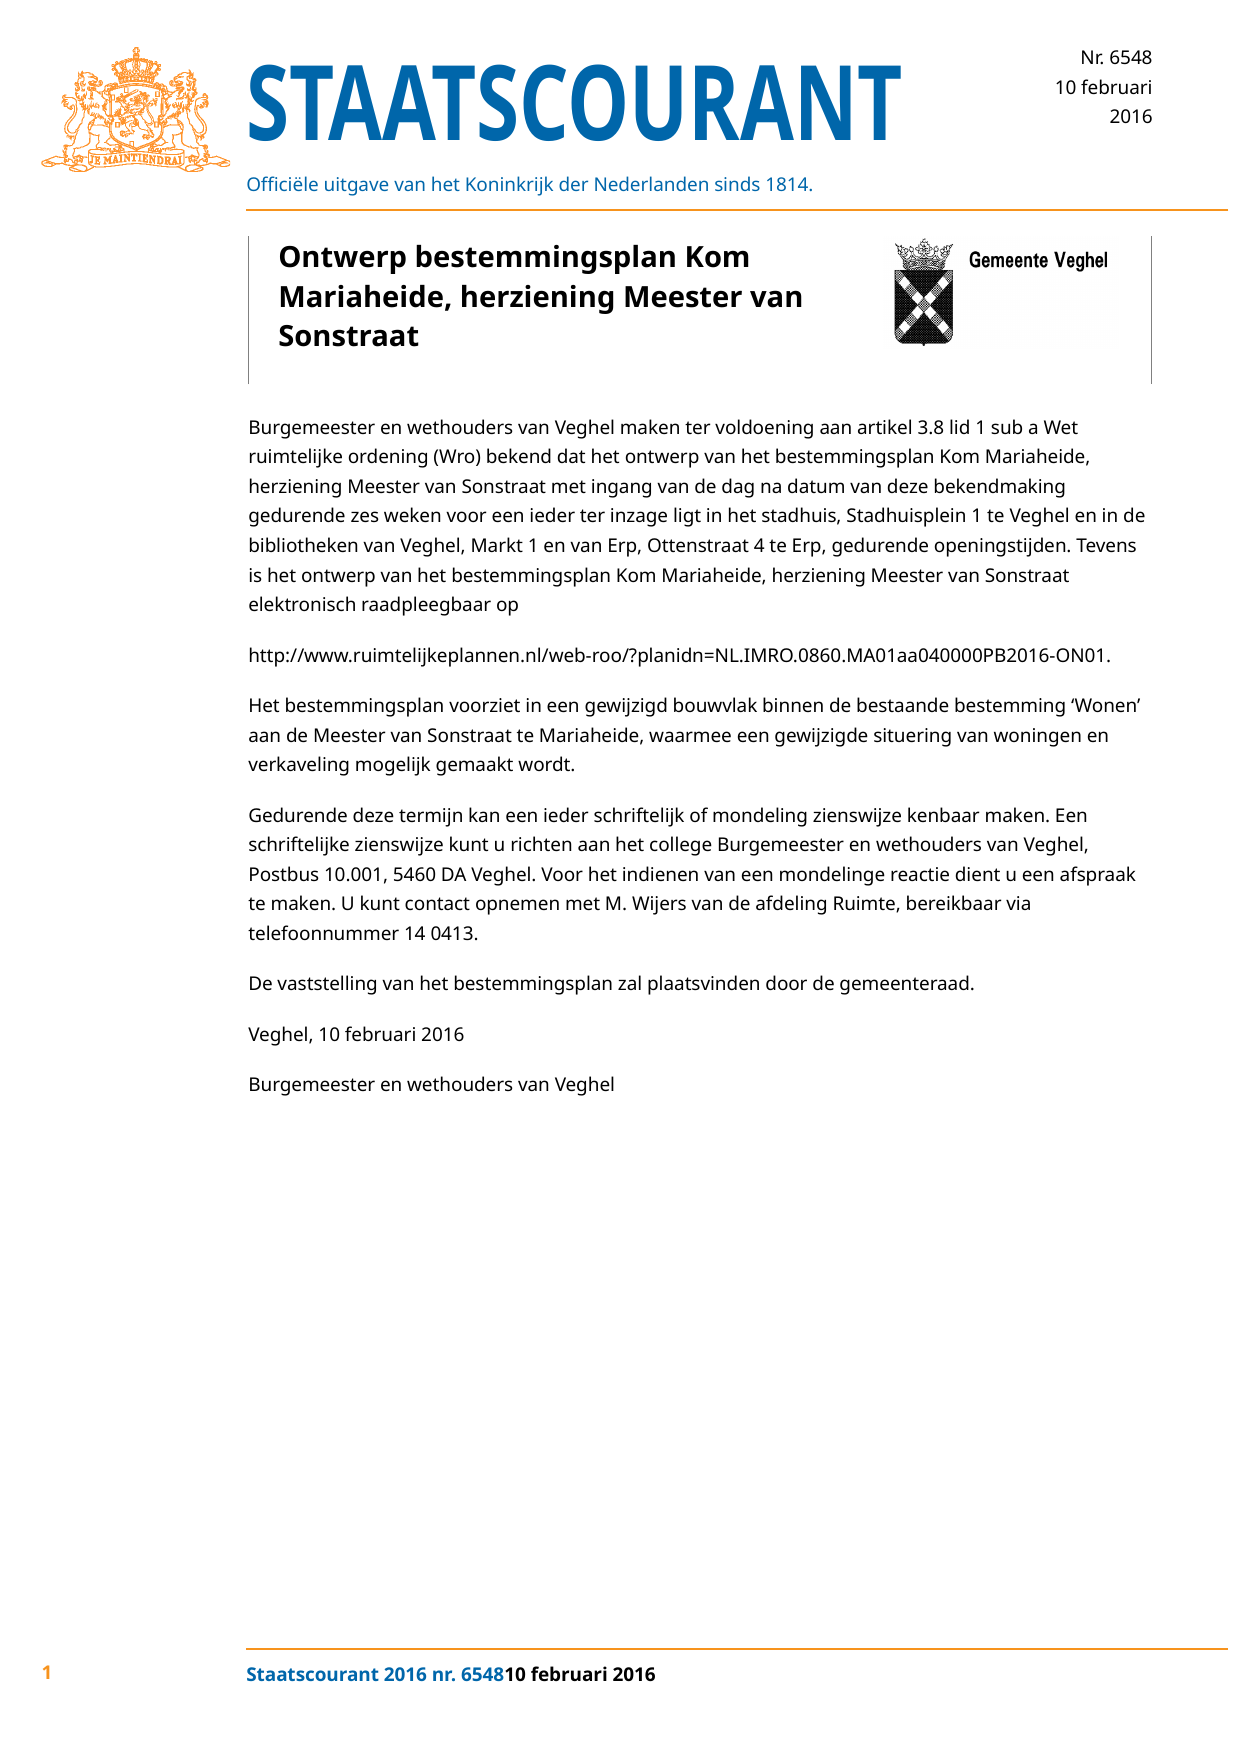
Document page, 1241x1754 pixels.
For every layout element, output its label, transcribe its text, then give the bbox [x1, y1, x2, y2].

table_header [850, 349, 1151, 384]
text Burgemeester en wethouders van Veghel [248, 1071, 1152, 1097]
table_header [1119, 236, 1151, 348]
text Gedurende deze termijn kan een ieder schriftelijk of mondeling zienswijze kenbaar maken. Een schriftelijke zienswijze kunt u richten aan het college Burgemeester en wethouders van Veghel, Postbus 10.001, 5460 DA Veghel. Voor het indienen van een mondelinge reactie dient u een afspraak te maken. U kunt contact opnemen met M. Wijers van de afdeling Ruimte, bereikbaar via telefoonnummer 14 0413. [248, 802, 1152, 946]
text Het bestemmingsplan voorziet in een gewijzigd bouwvlak binnen de bestaande bestemming ‘Wonen’ aan de Meester van Sonstraat te Mariaheide, waarmee een gewijzigde situering van woningen en verkaveling mogelijk gemaakt wordt. [248, 692, 1152, 777]
text De vaststelling van het bestemmingsplan zal plaatsvinden door de gemeenteraad. [248, 971, 1152, 996]
picture [41, 47, 231, 172]
table_header [850, 236, 882, 348]
picture [882, 236, 1119, 349]
table_header Ontwerp bestemmingsplan Kom Mariaheide, herziening Meester van Sonstraat [249, 236, 850, 384]
text Burgemeester en wethouders van Veghel maken ter voldoening aan artikel 3.8 lid 1 sub a Wet ruimtelijke ordening (Wro) bekend dat het ontwerp van het bestemmingsplan Kom Mariaheide, herziening Meester van Sonstraat met ingang van de dag na datum van deze bekendmaking gedurende zes weken voor een ieder ter inzage ligt in het stadhuis, Stadhuisplein 1 te Veghel en in de bibliotheken van Veghel, Markt 1 en van Erp, Ottenstraat 4 te Erp, gedurende openingstijden. Tevens is het ontwerp van het bestemmingsplan Kom Mariaheide, herziening Meester van Sonstraat elektronisch raadpleegbaar op [248, 414, 1152, 617]
text http://www.ruimtelijkeplannen.nl/web-roo/?planidn=NL.IMRO.0860.MA01aa040000PB2016-ON01. [248, 642, 1152, 668]
text Veghel, 10 februari 2016 [248, 1021, 1152, 1047]
